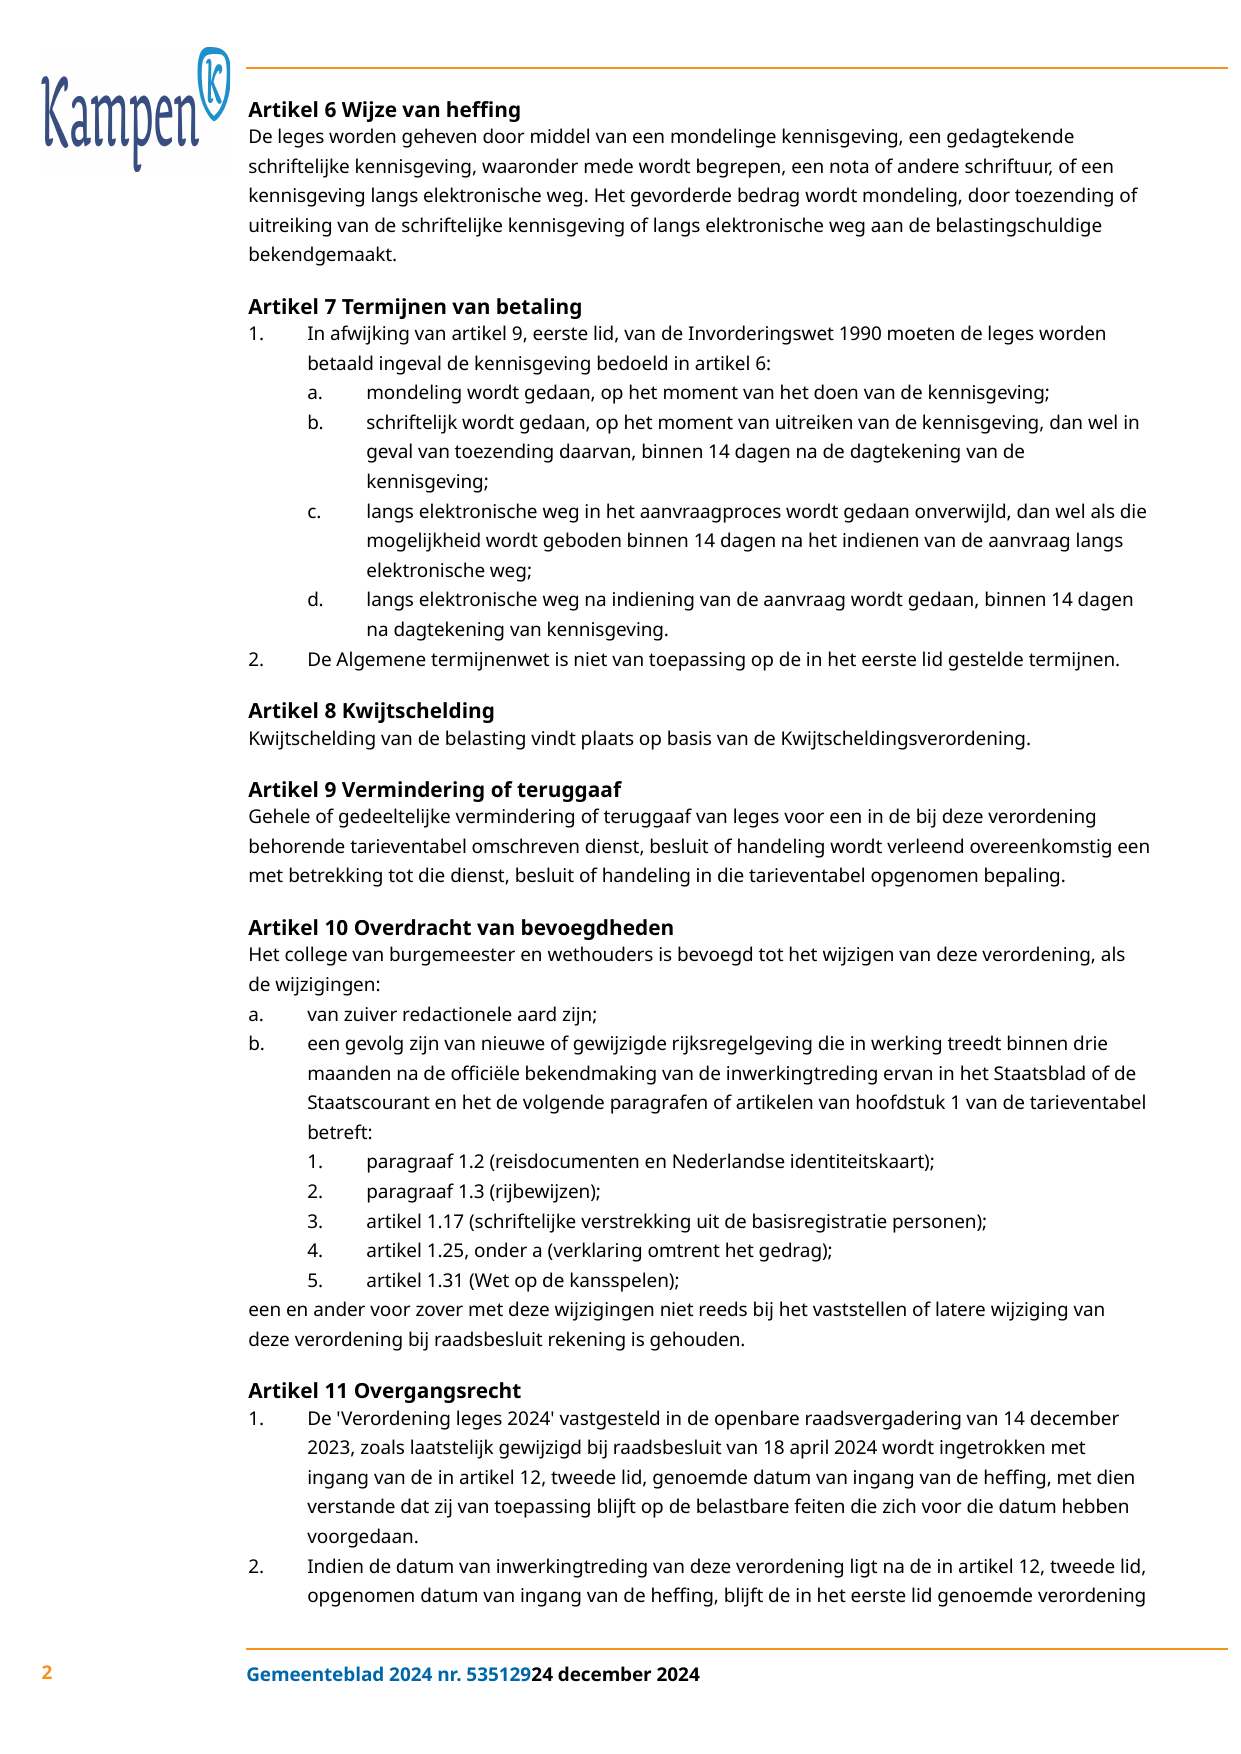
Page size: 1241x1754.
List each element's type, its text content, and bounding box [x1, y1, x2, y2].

list artikel 1.25, onder a (verklaring omtrent het gedrag); [307, 1237, 1152, 1263]
list Indien de datum van inwerkingtreding van deze verordening ligt na de in artikel 12, tweede lid, opgenomen datum van ingang van de heffing, blijft de in het eerste lid genoemde verordening [248, 1553, 1152, 1608]
text Artikel 11 Overgangsrecht [248, 1377, 1152, 1405]
list een gevolg zijn van nieuwe of gewijzigde rijksregelgeving die in werking treedt binnen drie maanden na de officiële bekendmaking van de inwerkingtreding ervan in het Staatsblad of de Staatscourant en het de volgende paragrafen of artikelen van hoofdstuk 1 van de tarieventabel betreft: [248, 1030, 1152, 1145]
text Kwijtschelding van de belasting vindt plaats op basis van de Kwijtscheldingsverordening. [248, 725, 1152, 750]
text Artikel 7 Termijnen van betaling [248, 292, 1152, 320]
text De leges worden geheven door middel van een mondelinge kennisgeving, een gedagtekende schriftelijke kennisgeving, waaronder mede wordt begrepen, een nota of andere schriftuur, of een kennisgeving langs elektronische weg. Het gevorderde bedrag wordt mondeling, door toezending of uitreiking van de schriftelijke kennisgeving of langs elektronische weg aan de belastingschuldige bekendgemaakt. [248, 123, 1152, 267]
text een en ander voor zover met deze wijzigingen niet reeds bij het vaststellen of latere wijziging van deze verordening bij raadsbesluit rekening is gehouden. [248, 1297, 1152, 1352]
list paragraaf 1.3 (rijbewijzen); [307, 1178, 1152, 1204]
list De 'Verordening leges 2024' vastgesteld in de openbare raadsvergadering van 14 december 2023, zoals laatstelijk gewijzigd bij raadsbesluit van 18 april 2024 wordt ingetrokken met ingang van de in artikel 12, tweede lid, genoemde datum van ingang van de heffing, met dien verstande dat zij van toepassing blijft op de belastbare feiten die zich voor die datum hebben voorgedaan. [248, 1405, 1152, 1549]
list langs elektronische weg na indiening van de aanvraag wordt gedaan, binnen 14 dagen na dagtekening van kennisgeving. [307, 587, 1152, 642]
text Gehele of gedeeltelijke vermindering of teruggaaf van leges voor een in de bij deze verordening behorende tarieventabel omschreven dienst, besluit of handeling wordt verleend overeenkomstig een met betrekking tot die dienst, besluit of handeling in die tarieventabel opgenomen bepaling. [248, 803, 1152, 888]
list artikel 1.17 (schriftelijke verstrekking uit de basisregistratie personen); [307, 1208, 1152, 1233]
text Artikel 10 Overdracht van bevoegdheden [248, 913, 1152, 942]
list schriftelijk wordt gedaan, op het moment van uitreiken van de kennisgeving, dan wel in geval van toezending daarvan, binnen 14 dagen na de dagtekening van de kennisgeving; [307, 409, 1152, 494]
text Artikel 8 Kwijtschelding [248, 696, 1152, 725]
list paragraaf 1.2 (reisdocumenten en Nederlandse identiteitskaart); [307, 1149, 1152, 1174]
text Artikel 9 Vermindering of teruggaaf [248, 775, 1152, 803]
list mondeling wordt gedaan, op het moment van het doen van de kennisgeving; [307, 379, 1152, 405]
list langs elektronische weg in het aanvraagproces wordt gedaan onverwijld, dan wel als die mogelijkheid wordt geboden binnen 14 dagen na het indienen van de aanvraag langs elektronische weg; [307, 498, 1152, 583]
list artikel 1.31 (Wet op de kansspelen); [307, 1267, 1152, 1293]
text Het college van burgemeester en wethouders is bevoegd tot het wijzigen van deze verordening, als de wijzigingen: [248, 942, 1152, 997]
list van zuiver redactionele aard zijn; [248, 1001, 1152, 1026]
list In afwijking van artikel 9, eerste lid, van de Invorderingswet 1990 moeten de leges worden betaald ingeval de kennisgeving bedoeld in artikel 6: [248, 320, 1152, 376]
text Artikel 6 Wijze van heffing [248, 95, 1152, 123]
picture [41, 47, 231, 172]
list De Algemene termijnenwet is niet van toepassing op de in het eerste lid gestelde termijnen. [248, 646, 1152, 672]
